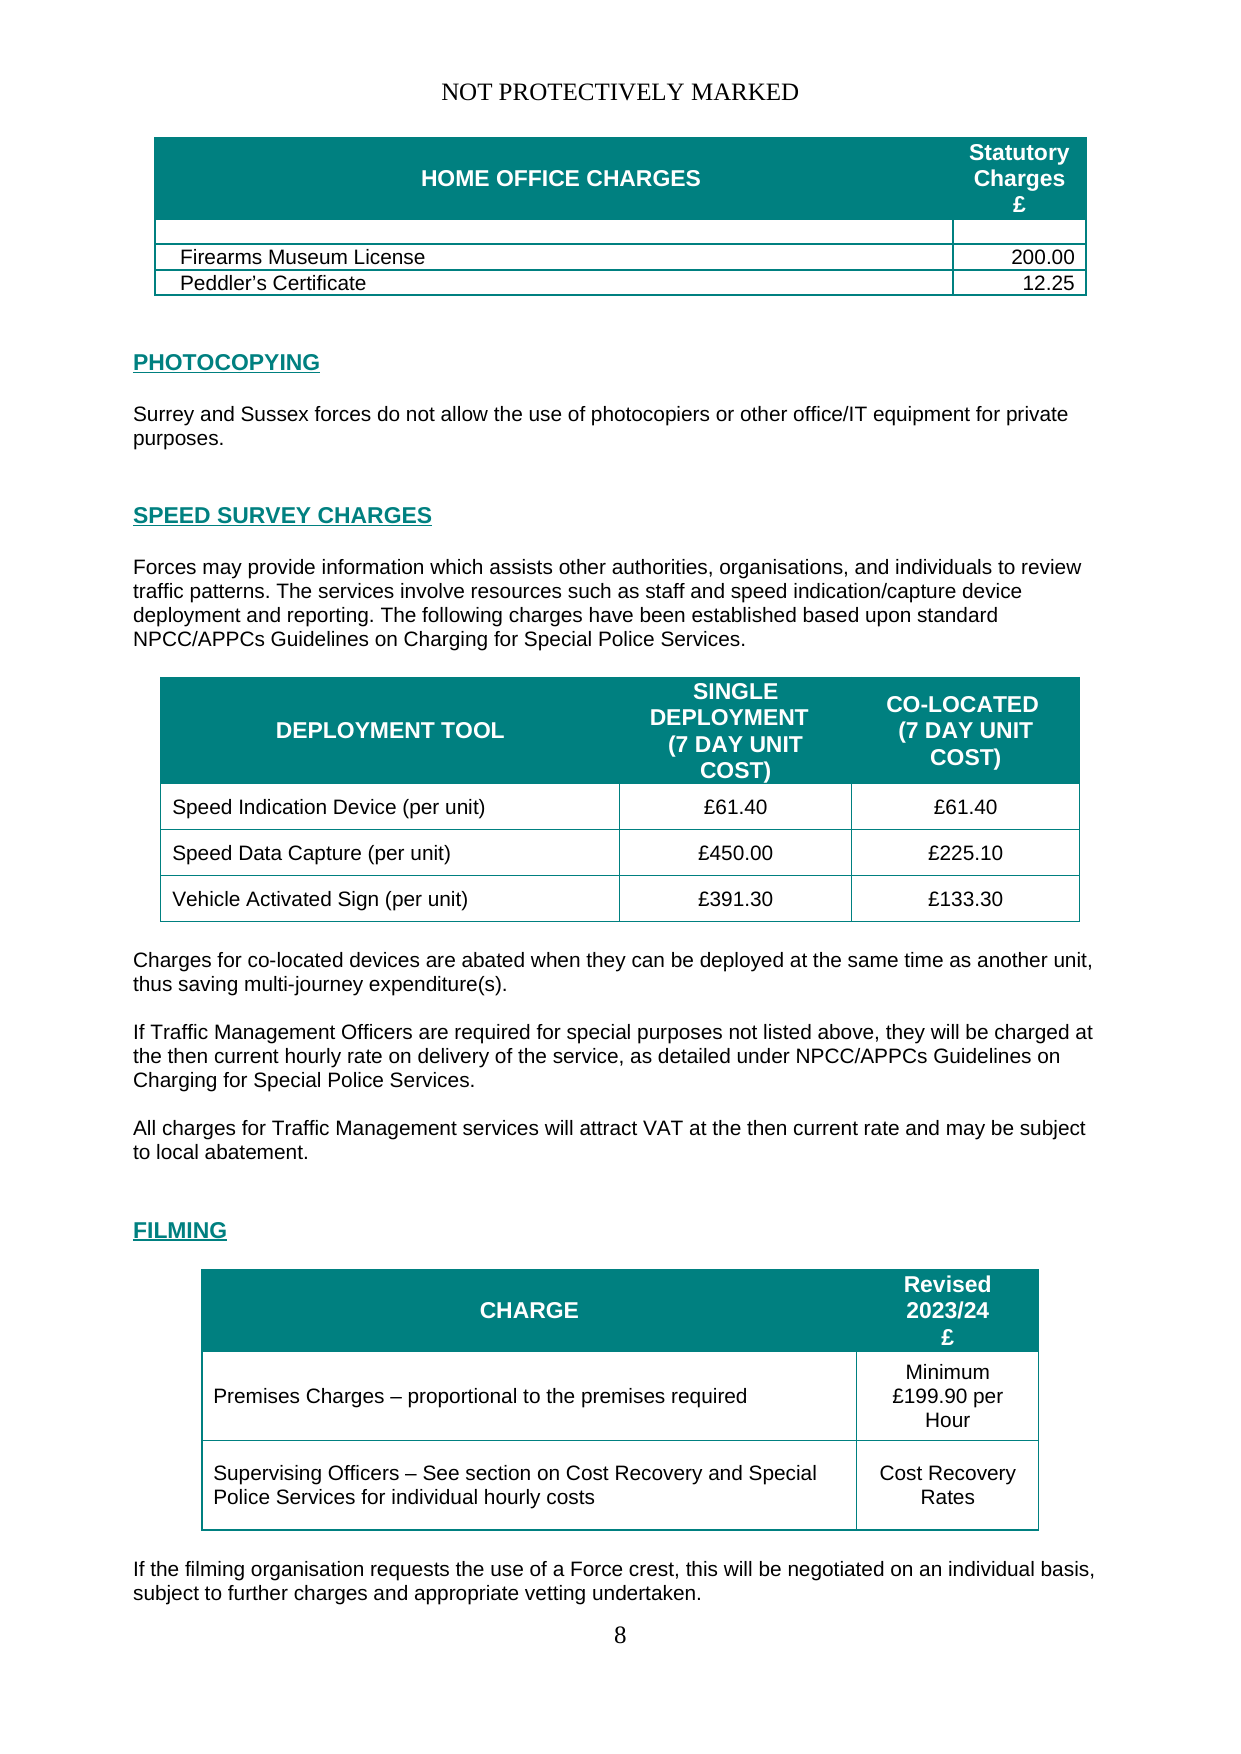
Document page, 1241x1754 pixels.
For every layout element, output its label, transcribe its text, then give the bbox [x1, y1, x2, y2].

table_header CHARGE [203, 1271, 856, 1350]
text All charges for Traffic Management services will attract VAT at the then current rate and may be subject to local abatement. [133, 1116, 1107, 1164]
table_cell £61.40 [620, 784, 851, 829]
table_cell Peddler’s Certificate [156, 271, 952, 294]
table_header CO-LOCATED (7 DAY UNIT COST) [852, 678, 1079, 783]
table_cell £450.00 [620, 830, 851, 875]
text Charges for co-located devices are abated when they can be deployed at the same time as another unit, thus saving multi-journey expenditure(s). [133, 948, 1107, 996]
table_cell Vehicle Activated Sign (per unit) [161, 876, 619, 921]
text Forces may provide information which assists other authorities, organisations, and individuals to review traffic patterns. The services involve resources such as staff and speed indication/capture device deployment and reporting. The following charges have been established based upon standard NPCC/APPCs Guidelines on Charging for Special Police Services. [133, 555, 1107, 651]
table_cell [156, 220, 952, 243]
table_cell £61.40 [852, 784, 1079, 829]
table_cell £133.30 [852, 876, 1079, 921]
table_cell 12.25 [954, 271, 1085, 294]
table_header DEPLOYMENT TOOL [161, 678, 619, 783]
table_cell Speed Indication Device (per unit) [161, 784, 619, 829]
text If the filming organisation requests the use of a Force crest, this will be negotiated on an individual basis, subject to further charges and appropriate vetting undertaken. [133, 1557, 1107, 1605]
table_cell Speed Data Capture (per unit) [161, 830, 619, 875]
table_cell Premises Charges – proportional to the premises required [203, 1352, 856, 1439]
table_header SINGLE DEPLOYMENT (7 DAY UNIT COST) [620, 678, 851, 783]
subtitle FILMING [133, 1217, 1107, 1243]
table_cell £225.10 [852, 830, 1079, 875]
table_cell Minimum £199.90 per Hour [857, 1352, 1038, 1439]
subtitle SPEED SURVEY CHARGES [133, 502, 1107, 528]
text If Traffic Management Officers are required for special purposes not listed above, they will be charged at the then current hourly rate on delivery of the service, as detailed under NPCC/APPCs Guidelines on Charging for Special Police Services. [133, 1020, 1107, 1092]
table_header Revised 2023/24 £ [857, 1271, 1038, 1350]
table_cell 200.00 [954, 245, 1085, 269]
table_cell Firearms Museum License [156, 245, 952, 269]
table_cell Supervising Officers – See section on Cost Recovery and Special Police Services for individual hourly costs [203, 1441, 856, 1529]
subtitle PHOTOCOPYING [133, 349, 1107, 375]
table_cell Cost Recovery Rates [857, 1441, 1038, 1529]
table_header Statutory Charges £ [954, 139, 1085, 218]
table_cell £391.30 [620, 876, 851, 921]
table_cell [954, 220, 1085, 243]
text Surrey and Sussex forces do not allow the use of photocopiers or other office/IT equipment for private purposes. [133, 401, 1107, 449]
table_header HOME OFFICE CHARGES [156, 139, 952, 218]
